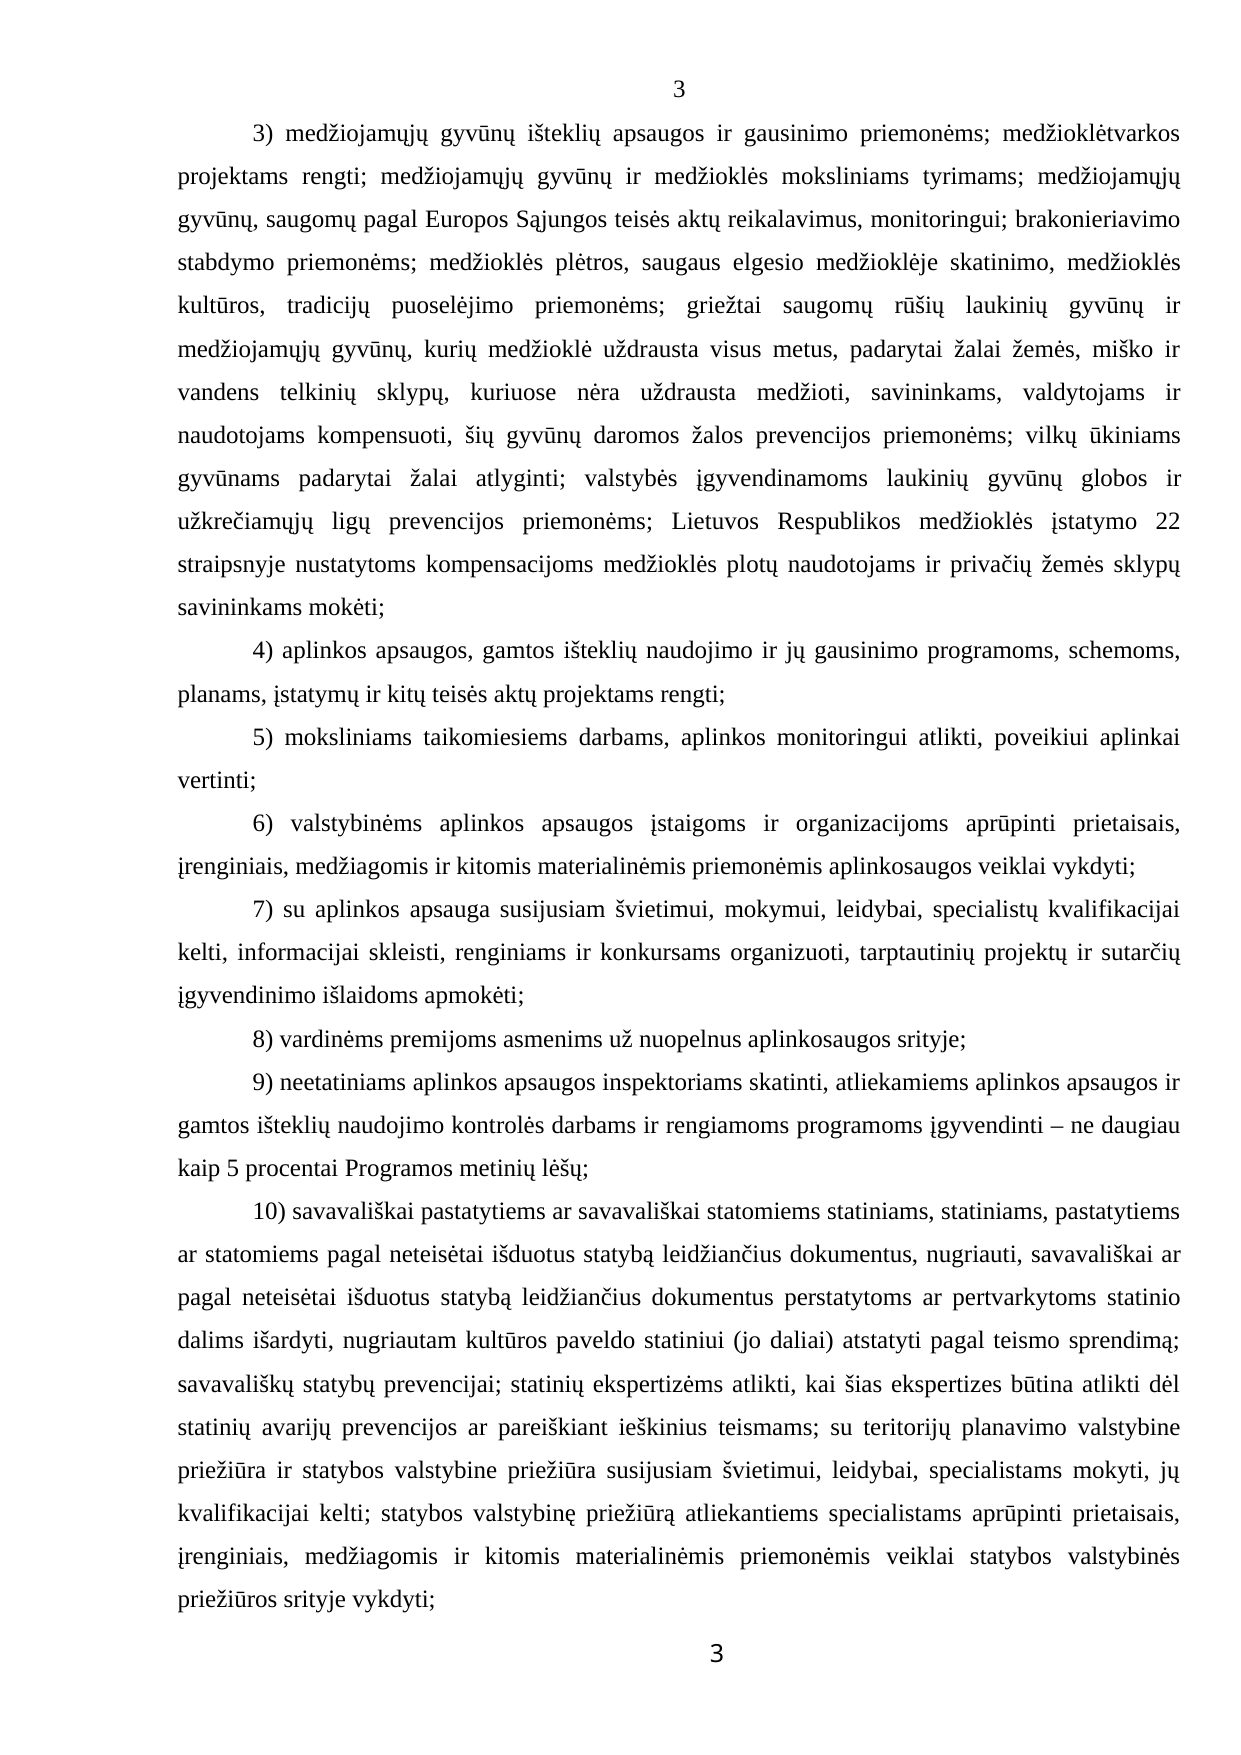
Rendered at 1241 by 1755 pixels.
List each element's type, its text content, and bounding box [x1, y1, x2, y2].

text 9) neetatiniams aplinkos apsaugos inspektoriams skatinti, atliekamiems aplinkos apsaugos ir gamtos išteklių naudojimo kontrolės darbams ir rengiamoms programoms įgyvendinti – ne daugiau kaip 5 procentai Programos metinių lėšų; [177, 1067, 1181, 1182]
text 4) aplinkos apsaugos, gamtos išteklių naudojimo ir jų gausinimo programoms, schemoms, planams, įstatymų ir kitų teisės aktų projektams rengti; [177, 636, 1181, 707]
text 7) su aplinkos apsauga susijusiam švietimui, mokymui, leidybai, specialistų kvalifikacijai kelti, informacijai skleisti, renginiams ir konkursams organizuoti, tarptautinių projektų ir sutarčių įgyvendinimo išlaidoms apmokėti; [177, 894, 1181, 1009]
text 8) vardinėms premijoms asmenims už nuopelnus aplinkosaugos srityje; [177, 1024, 1181, 1052]
text 10) savavališkai pastatytiems ar savavališkai statomiems statiniams, statiniams, pastatytiems ar statomiems pagal neteisėtai išduotus statybą leidžiančius dokumentus, nugriauti, savavališkai ar pagal neteisėtai išduotus statybą leidžiančius dokumentus perstatytoms ar pertvarkytoms statinio dalims išardyti, nugriautam kultūros paveldo statiniui (jo daliai) atstatyti pagal teismo sprendimą; savavališkų statybų prevencijai; statinių ekspertizėms atlikti, kai šias ekspertizes būtina atlikti dėl statinių avarijų prevencijos ar pareiškiant ieškinius teismams; su teritorijų planavimo valstybine priežiūra ir statybos valstybine priežiūra susijusiam švietimui, leidybai, specialistams mokyti, jų kvalifikacijai kelti; statybos valstybinę priežiūrą atliekantiems specialistams aprūpinti prietaisais, įrenginiais, medžiagomis ir kitomis materialinėmis priemonėmis veiklai statybos valstybinės priežiūros srityje vykdyti; [177, 1196, 1181, 1613]
text 6) valstybinėms aplinkos apsaugos įstaigoms ir organizacijoms aprūpinti prietaisais, įrenginiais, medžiagomis ir kitomis materialinėmis priemonėmis aplinkosaugos veiklai vykdyti; [177, 808, 1181, 880]
text 5) moksliniams taikomiesiems darbams, aplinkos monitoringui atlikti, poveikiui aplinkai vertinti; [177, 722, 1181, 794]
text 3) medžiojamųjų gyvūnų išteklių apsaugos ir gausinimo priemonėms; medžioklėtvarkos projektams rengti; medžiojamųjų gyvūnų ir medžioklės moksliniams tyrimams; medžiojamųjų gyvūnų, saugomų pagal Europos Sąjungos teisės aktų reikalavimus, monitoringui; brakonieriavimo stabdymo priemonėms; medžioklės plėtros, saugaus elgesio medžioklėje skatinimo, medžioklės kultūros, tradicijų puoselėjimo priemonėms; griežtai saugomų rūšių laukinių gyvūnų ir medžiojamųjų gyvūnų, kurių medžioklė uždrausta visus metus, padarytai žalai žemės, miško ir vandens telkinių sklypų, kuriuose nėra uždrausta medžioti, savininkams, valdytojams ir naudotojams kompensuoti, šių gyvūnų daromos žalos prevencijos priemonėms; vilkų ūkiniams gyvūnams padarytai žalai atlyginti; valstybės įgyvendinamoms laukinių gyvūnų globos ir užkrečiamųjų ligų prevencijos priemonėms; Lietuvos Respublikos medžioklės įstatymo 22 straipsnyje nustatytoms kompensacijoms medžioklės plotų naudotojams ir privačių žemės sklypų savininkams mokėti; [177, 118, 1181, 621]
